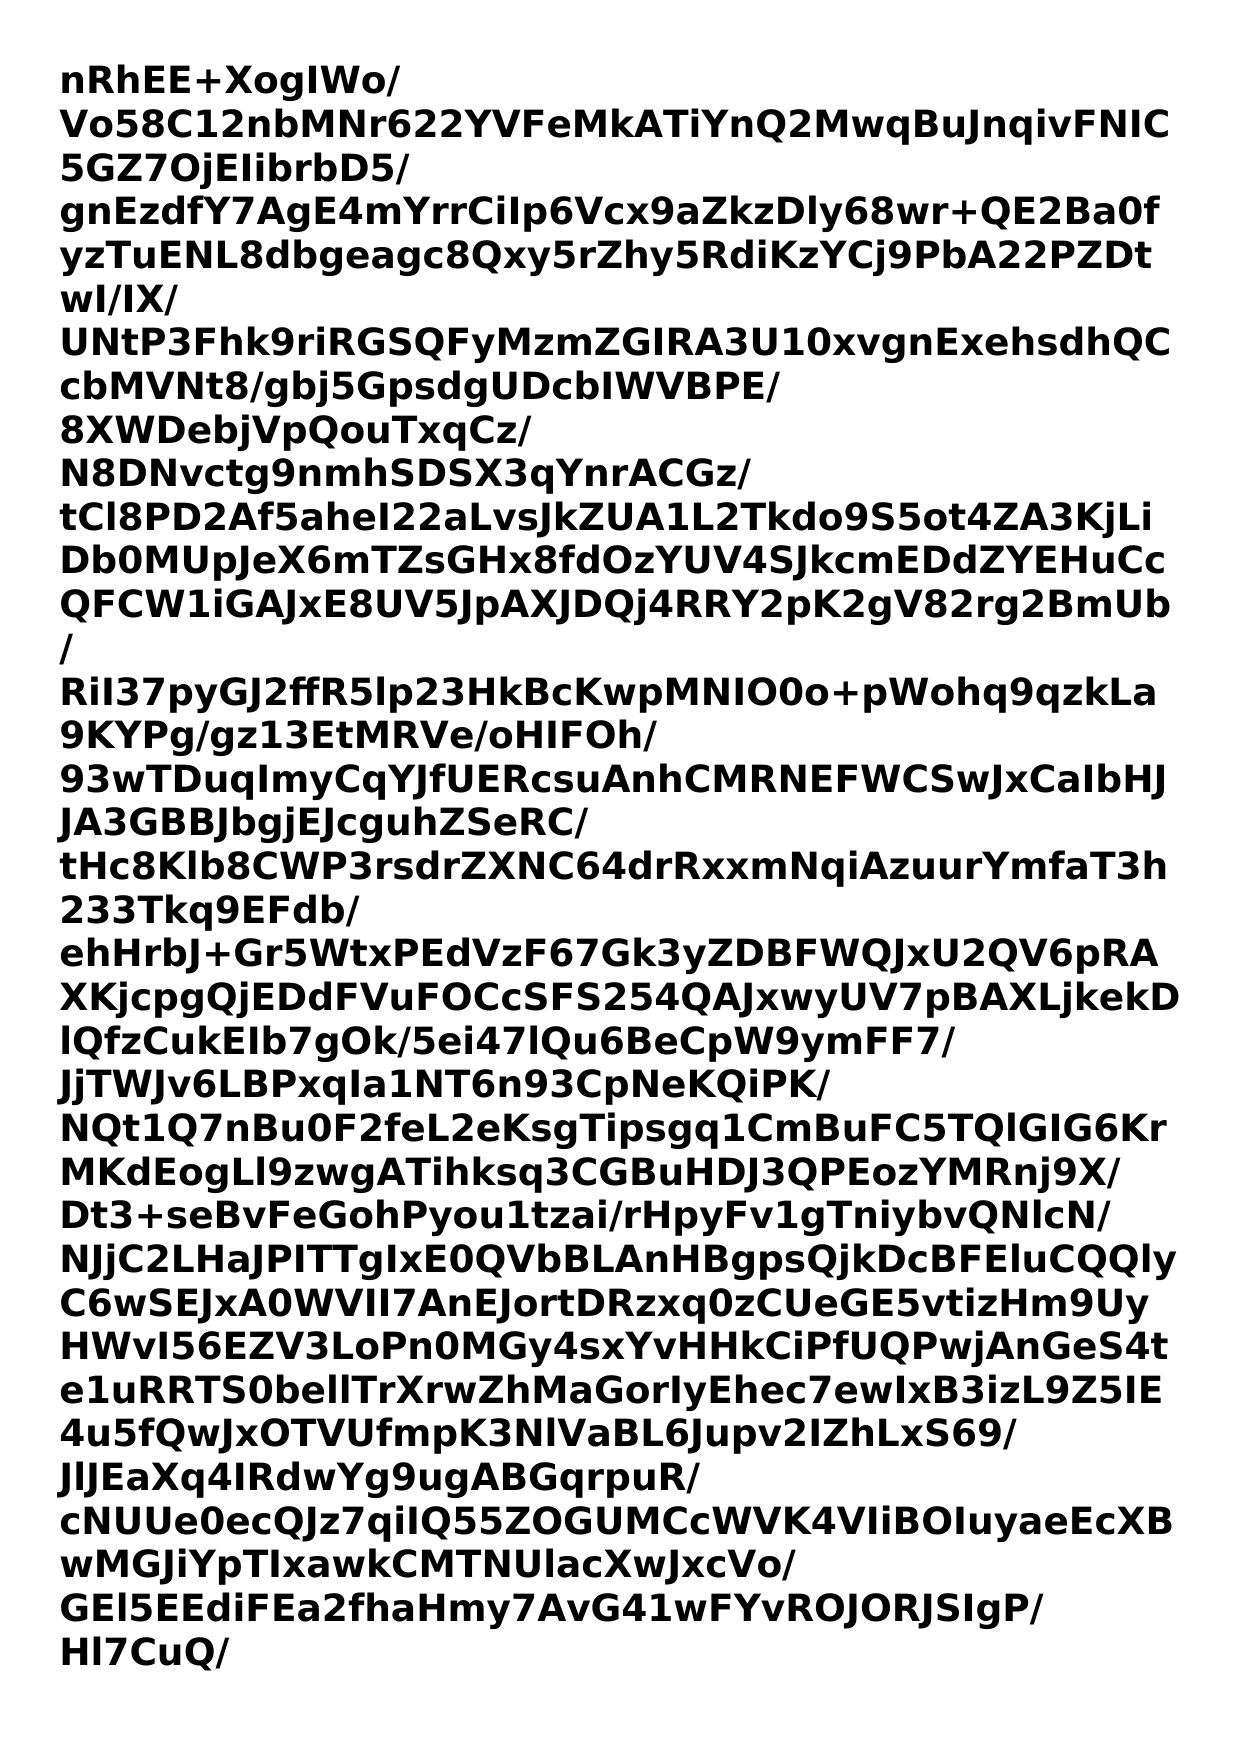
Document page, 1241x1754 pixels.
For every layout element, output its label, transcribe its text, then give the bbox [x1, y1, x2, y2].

subtitle nRhEE+XogIWo/Vo58C12nbMNr622YVFeMkATiYnQ2MwqBuJnqivFNIC5GZ7OjEIibrbD5/gnEzdfY7AgE4mYrrCiIp6Vcx9aZkzDly68wr+QE2Ba0fyzTuENL8dbgeagc8Qxy5rZhy5RdiKzYCj9PbA22PZDtwI/IX/UNtP3Fhk9riRGSQFyMzmZGIRA3U10xvgnExehsdhQCcbMVNt8/gbj5GpsdgUDcbIWVBPE/8XWDebjVpQouTxqCz/N8DNvctg9nmhSDSX3qYnrACGz/tCl8PD2Af5aheI22aLvsJkZUA1L2Tkdo9S5ot4ZA3KjLiDb0MUpJeX6mTZsGHx8fdOzYUV4SJkcmEDdZYEHuCcQFCW1iGAJxE8UV5JpAXJDQj4RRY2pK2gV82rg2BmUb/RiI37pyGJ2ffR5lp23HkBcKwpMNIO0o+pWohq9qzkLa9KYPg/gz13EtMRVe/oHIFOh/93wTDuqImyCqYJfUERcsuAnhCMRNEFWCSwJxCaIbHJJA3GBBJbgjEJcguhZSeRC/tHc8Klb8CWP3rsdrZXNC64drRxxmNqiAzuurYmfaT3h233Tkq9EFdb/ehHrbJ+Gr5WtxPEdVzF67Gk3yZDBFWQJxU2QV6pRAXKjcpgQjEDdFVuFOCcSFS254QAJxwyUV7pBAXLjkekDlQfzCukEIb7gOk/5ei47lQu6BeCpW9ymFF7/JjTWJv6LBPxqIa1NT6n93CpNeKQiPK/NQt1Q7nBu0F2feL2eKsgTipsgq1CmBuFC5TQlGIG6KrMKdEogLl9zwgATihksq3CGBuHDJ3QPEozYMRnj9X/Dt3+seBvFeGohPyou1tzai/rHpyFv1gTniybvQNlcN/NJjC2LHaJPITTgIxE0QVbBLAnHBgpsQjkDcBFEluCQQlyC6wSEJxA0WVII7AnEJortDRzxq0zCUeGE5vtizHm9UyHWvI56EZV3LoPn0MGy4sxYvHHkCiPfUQPwjAnGeS4te1uRRTS0bellTrXrwZhMaGorIyEhec7ewIxB3izL9Z5IE4u5fQwJxOTVUfmpK3NlVaBL6Jupv2IZhLxS69/JlJEaXq4IRdwYg9ugABGqrpuR/cNUUe0ecQJz7qiIQ55ZOGUMCcWVK4VIiBOIuyaeEcXBwMGJiYpTIxawkCMTNUlacXwJxcVo/GEl5EEdiFEa2fhaHmy7AvG41wFYvROJORJSIgP/Hl7CuQ/ [59, 59, 1181, 1674]
